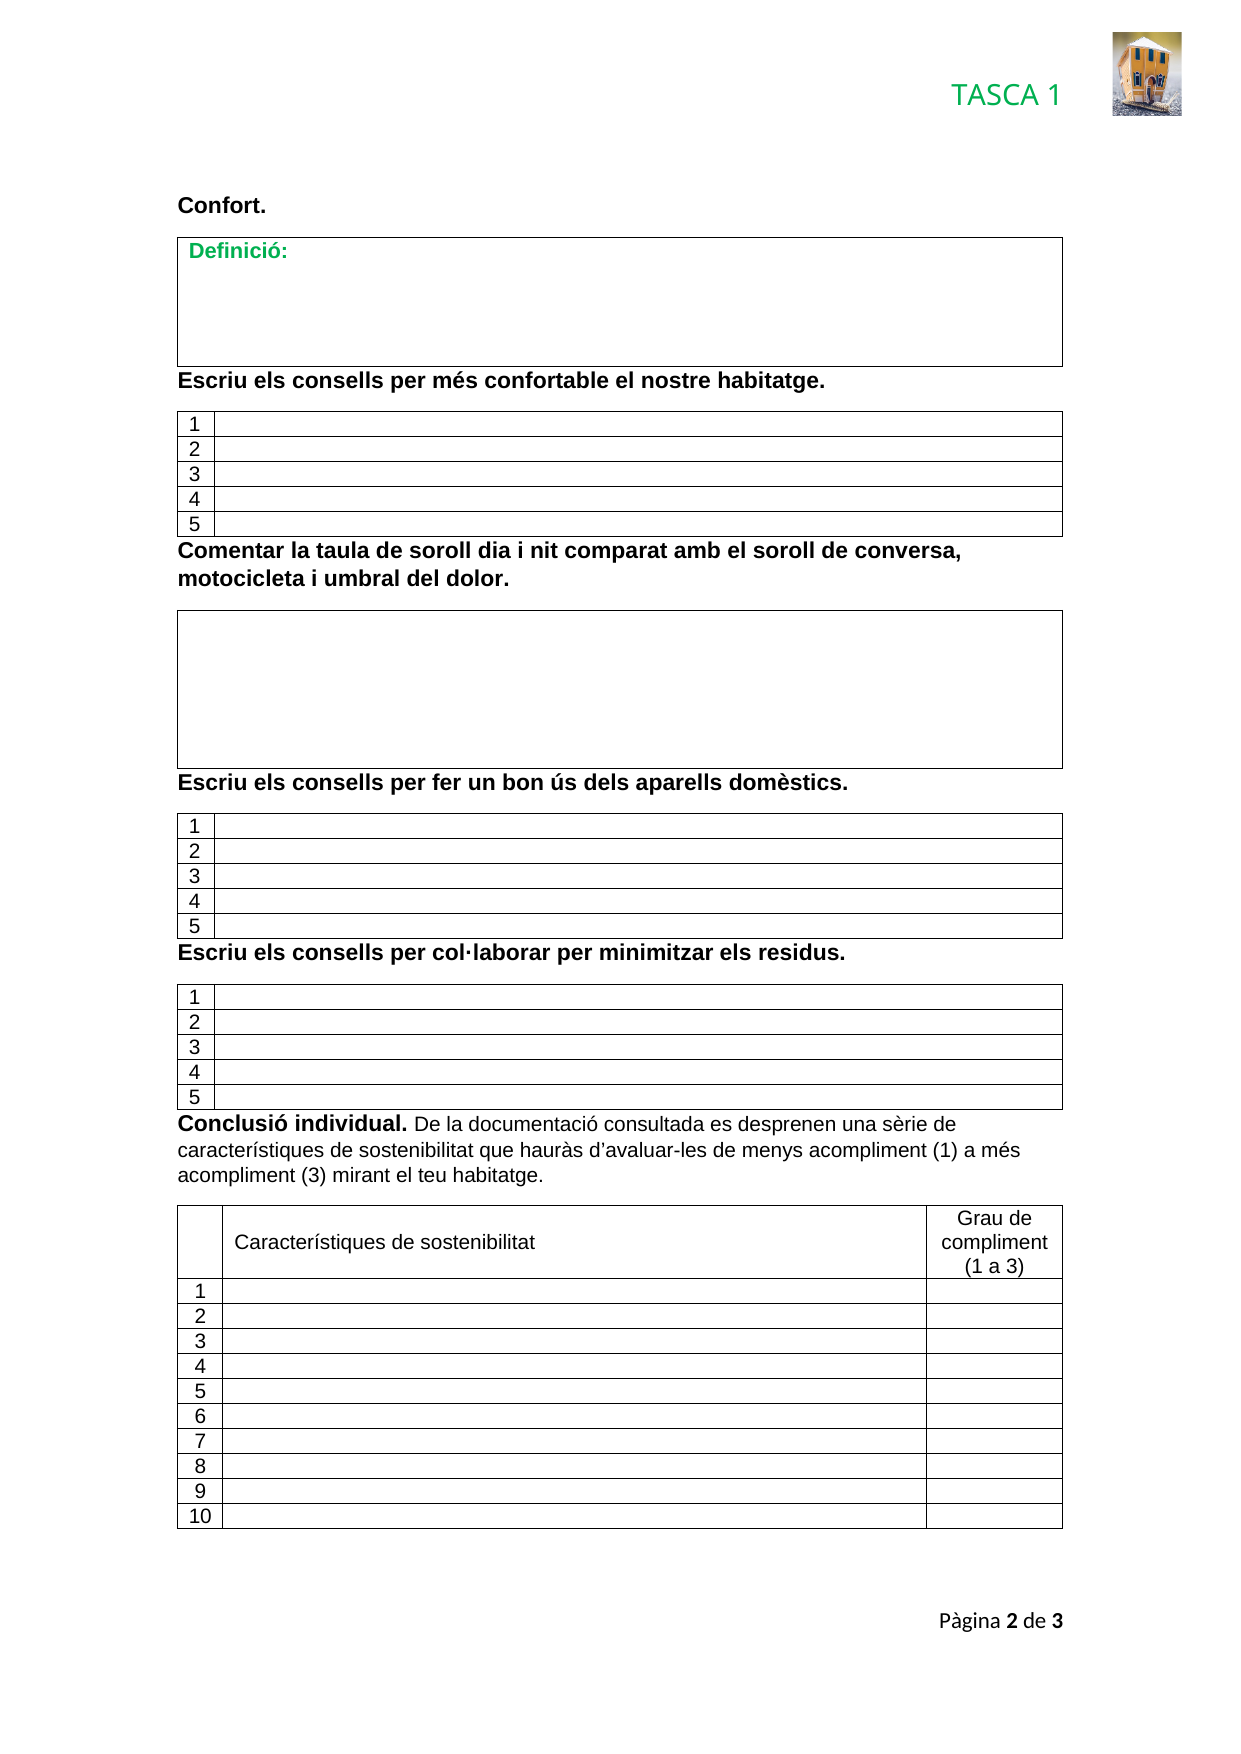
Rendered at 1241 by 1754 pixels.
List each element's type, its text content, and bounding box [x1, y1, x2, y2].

text Escriu els consells per més confortable el nostre habitatge. [177, 367, 1063, 393]
table_cell 4 [178, 1354, 222, 1378]
table_cell 10 [178, 1504, 222, 1528]
table_cell [223, 1329, 926, 1353]
table_cell [215, 889, 1062, 913]
table_cell [215, 512, 1062, 536]
table_cell 1 [178, 1279, 222, 1303]
table_cell [223, 1479, 926, 1503]
table_cell [927, 1404, 1062, 1428]
table_cell [223, 1354, 926, 1378]
table_cell [927, 1304, 1062, 1328]
table_cell [927, 1329, 1062, 1353]
table_header [215, 814, 1062, 838]
table_cell 5 [178, 1085, 214, 1109]
table_cell 3 [178, 864, 214, 888]
table_cell [223, 1504, 926, 1528]
table_header [178, 1206, 222, 1278]
table_cell [223, 1279, 926, 1303]
table_cell [223, 1454, 926, 1478]
table_header [215, 985, 1062, 1009]
text Escriu els consells per fer un bon ús dels aparells domèstics. [177, 769, 1063, 795]
table_cell 2 [178, 1010, 214, 1034]
table_cell 3 [178, 1035, 214, 1059]
table_header 1 [178, 985, 214, 1009]
table_cell 9 [178, 1479, 222, 1503]
table_cell 8 [178, 1454, 222, 1478]
table_cell 3 [178, 462, 214, 486]
table_header [178, 611, 1062, 767]
table_cell 5 [178, 512, 214, 536]
table_cell [927, 1379, 1062, 1403]
table_cell [215, 914, 1062, 938]
text Conclusió individual. De la documentació consultada es desprenen una sèrie de característiques de sostenibilitat que hauràs d’avaluar-les de menys acompliment (1) a més acompliment (3) mirant el teu habitatge. [177, 1110, 1063, 1187]
table_cell [215, 462, 1062, 486]
text Comentar la taula de soroll dia i nit comparat amb el soroll de conversa, motocicleta i umbral del dolor. [177, 537, 1063, 592]
table_cell [927, 1479, 1062, 1503]
table_cell 4 [178, 889, 214, 913]
table_cell 5 [178, 1379, 222, 1403]
table_cell [223, 1304, 926, 1328]
table_header 1 [178, 814, 214, 838]
table_cell [215, 1010, 1062, 1034]
table_cell [215, 1085, 1062, 1109]
table_cell [223, 1429, 926, 1453]
table_cell [927, 1354, 1062, 1378]
text Confort. [177, 192, 1063, 218]
table_cell [215, 839, 1062, 863]
table_cell [927, 1504, 1062, 1528]
text Escriu els consells per col·laborar per minimitzar els residus. [177, 939, 1063, 965]
table_cell [927, 1454, 1062, 1478]
table_header 1 [178, 412, 214, 436]
table_cell [215, 864, 1062, 888]
table_header Grau de compliment (1 a 3) [927, 1206, 1062, 1278]
table_cell 2 [178, 839, 214, 863]
table_header Característiques de sostenibilitat [223, 1206, 926, 1278]
table_cell 5 [178, 914, 214, 938]
table_cell 7 [178, 1429, 222, 1453]
table_cell [215, 1035, 1062, 1059]
table_cell 2 [178, 437, 214, 461]
table_cell 4 [178, 1060, 214, 1084]
table_cell 2 [178, 1304, 222, 1328]
table_cell [215, 487, 1062, 511]
table_cell [927, 1429, 1062, 1453]
table_cell 4 [178, 487, 214, 511]
table_cell [223, 1379, 926, 1403]
table_cell 6 [178, 1404, 222, 1428]
table_header [215, 412, 1062, 436]
table_cell [215, 1060, 1062, 1084]
table_cell 3 [178, 1329, 222, 1353]
table_cell [927, 1279, 1062, 1303]
table_cell [215, 437, 1062, 461]
table_header Definició: [178, 238, 1062, 366]
table_cell [223, 1404, 926, 1428]
